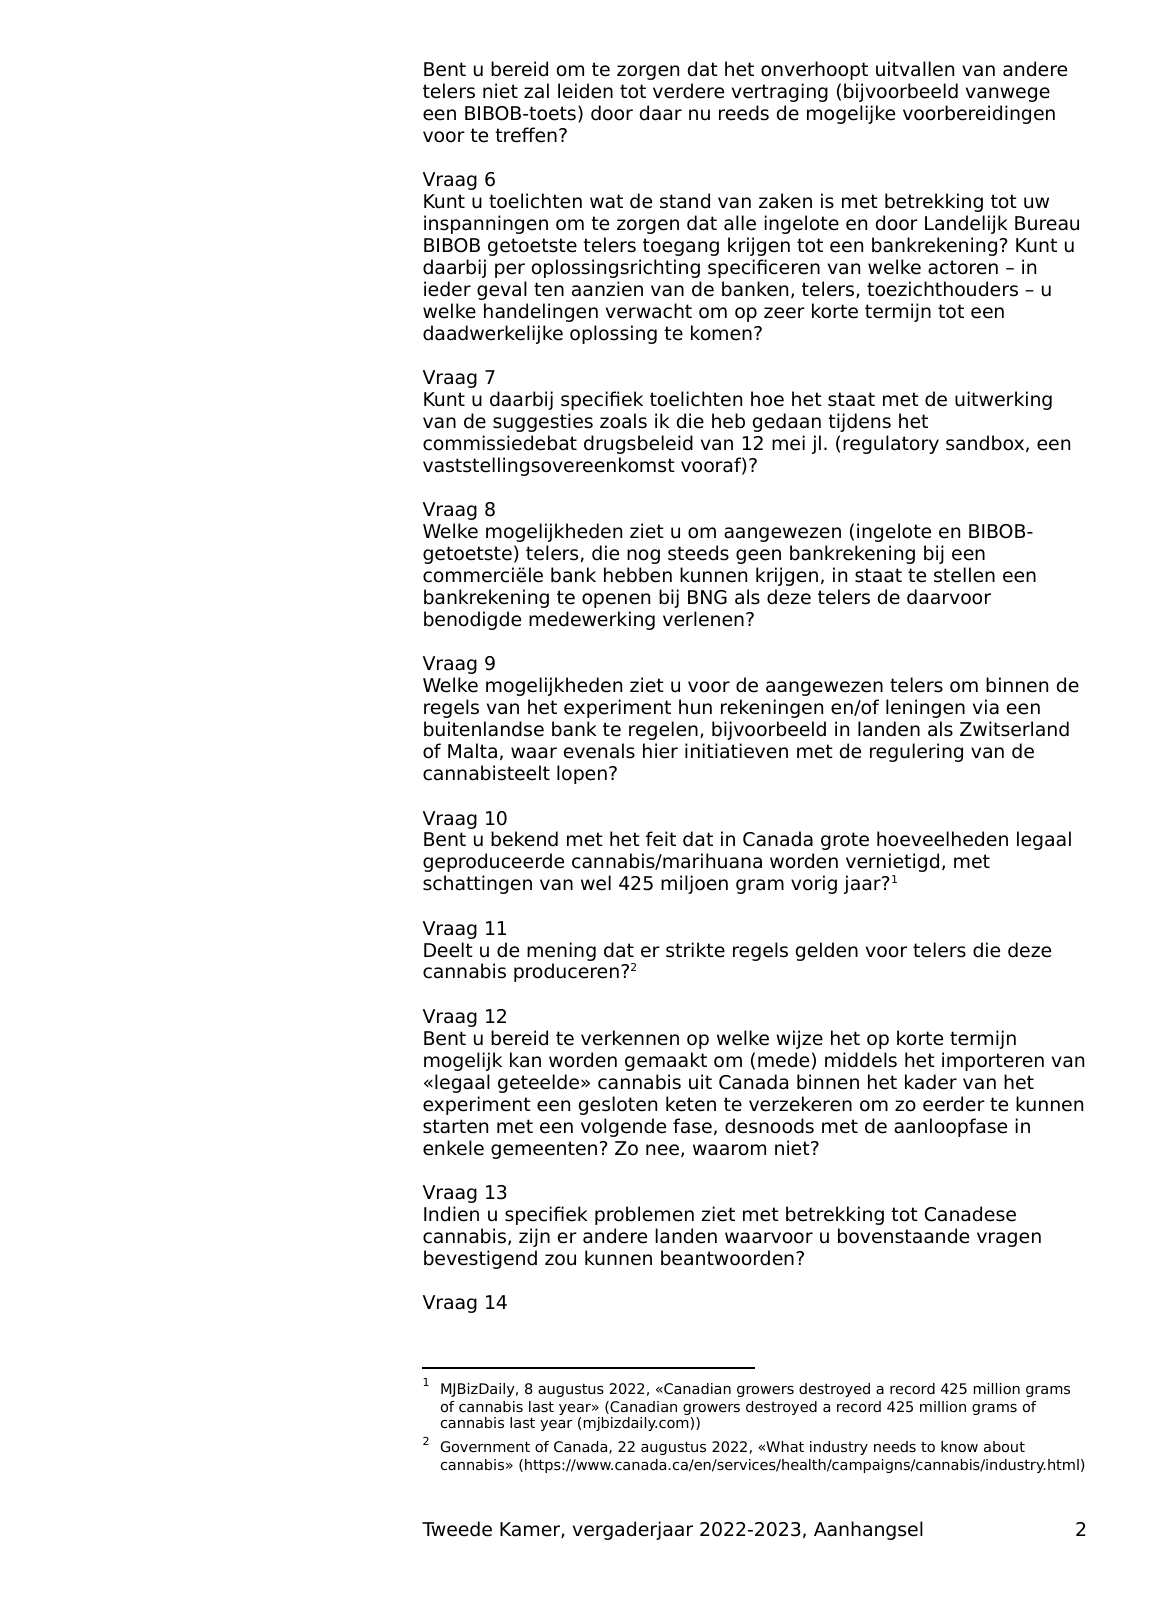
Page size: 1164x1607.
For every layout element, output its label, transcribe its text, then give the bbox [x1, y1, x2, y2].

text Vraag 13 [422, 1182, 1087, 1204]
text Welke mogelijkheden ziet u om aangewezen (ingelote en BIBOB-getoetste) telers, die nog steeds geen bankrekening bij een commerciële bank hebben kunnen krijgen, in staat te stellen een bankrekening te openen bij BNG als deze telers de daarvoor benodigde medewerking verlenen? [422, 521, 1087, 631]
text Vraag 11 [422, 917, 1087, 939]
text Vraag 6 [422, 169, 1087, 191]
text Bent u bereid om te zorgen dat het onverhoopt uitvallen van andere telers niet zal leiden tot verdere vertraging (bijvoorbeeld vanwege een BIBOB-toets) door daar nu reeds de mogelijke voorbereidingen voor te treffen? [422, 59, 1087, 147]
text Vraag 14 [422, 1292, 1087, 1314]
text Bent u bereid te verkennen op welke wijze het op korte termijn mogelijk kan worden gemaakt om (mede) middels het importeren van «legaal geteelde» cannabis uit Canada binnen het kader van het experiment een gesloten keten te verzekeren om zo eerder te kunnen starten met een volgende fase, desnoods met de aanloopfase in enkele gemeenten? Zo nee, waarom niet? [422, 1028, 1087, 1159]
text Vraag 12 [422, 1006, 1087, 1028]
text Bent u bekend met het feit dat in Canada grote hoeveelheden legaal geproduceerde cannabis/marihuana worden vernietigd, met schattingen van wel 425 miljoen gram vorig jaar? [422, 829, 1087, 895]
text MJBizDaily, 8 augustus 2022, «Canadian growers destroyed a record 425 million grams of cannabis last year» (Canadian growers destroyed a record 425 million grams of cannabis last year (mjbizdaily.com)) [422, 1377, 1087, 1432]
text Welke mogelijkheden ziet u voor de aangewezen telers om binnen de regels van het experiment hun rekeningen en/of leningen via een buitenlandse bank te regelen, bijvoorbeeld in landen als Zwitserland of Malta, waar evenals hier initiatieven met de regulering van de cannabisteelt lopen? [422, 675, 1087, 785]
text Kunt u toelichten wat de stand van zaken is met betrekking tot uw inspanningen om te zorgen dat alle ingelote en door Landelijk Bureau BIBOB getoetste telers toegang krijgen tot een bankrekening? Kunt u daarbij per oplossingsrichting specificeren van welke actoren – in ieder geval ten aanzien van de banken, telers, toezichthouders – u welke handelingen verwacht om op zeer korte termijn tot een daadwerkelijke oplossing te komen? [422, 191, 1087, 345]
text Kunt u daarbij specifiek toelichten hoe het staat met de uitwerking van de suggesties zoals ik die heb gedaan tijdens het commissiedebat drugsbeleid van 12 mei jl. (regulatory sandbox, een vaststellingsovereenkomst vooraf)? [422, 389, 1087, 477]
text Government of Canada, 22 augustus 2022, «What industry needs to know about cannabis» (https://www.canada.ca/en/services/health/campaigns/cannabis/industry.html) [422, 1435, 1087, 1474]
text Vraag 10 [422, 807, 1087, 829]
text Deelt u de mening dat er strikte regels gelden voor telers die deze cannabis produceren? [422, 939, 1087, 983]
text Vraag 9 [422, 653, 1087, 675]
text Indien u specifiek problemen ziet met betrekking tot Canadese cannabis, zijn er andere landen waarvoor u bovenstaande vragen bevestigend zou kunnen beantwoorden? [422, 1204, 1087, 1269]
text Vraag 7 [422, 367, 1087, 389]
text Vraag 8 [422, 499, 1087, 521]
